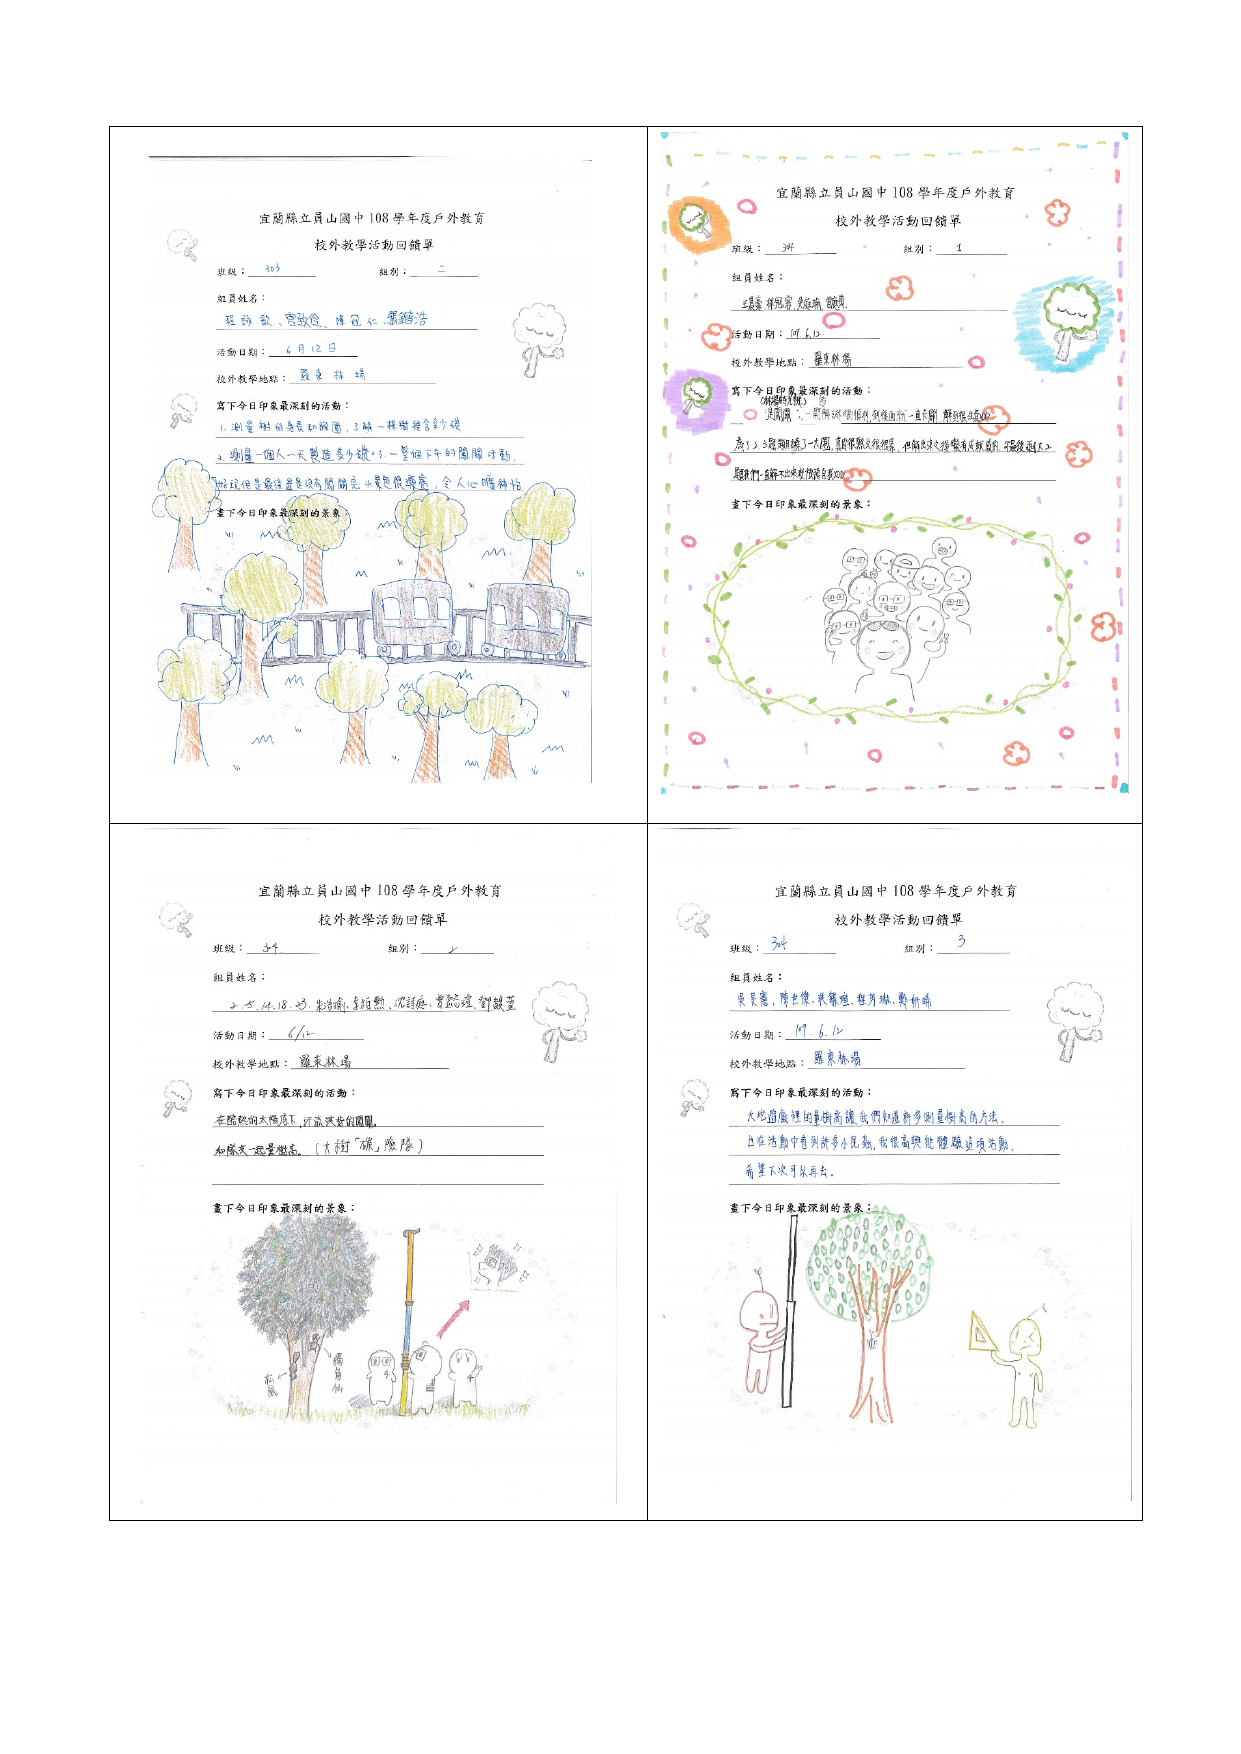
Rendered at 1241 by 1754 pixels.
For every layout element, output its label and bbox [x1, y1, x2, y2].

table_cell [110, 127, 647, 823]
table_cell [648, 824, 1142, 1519]
table_cell [648, 127, 1142, 823]
table_cell [110, 824, 647, 1519]
